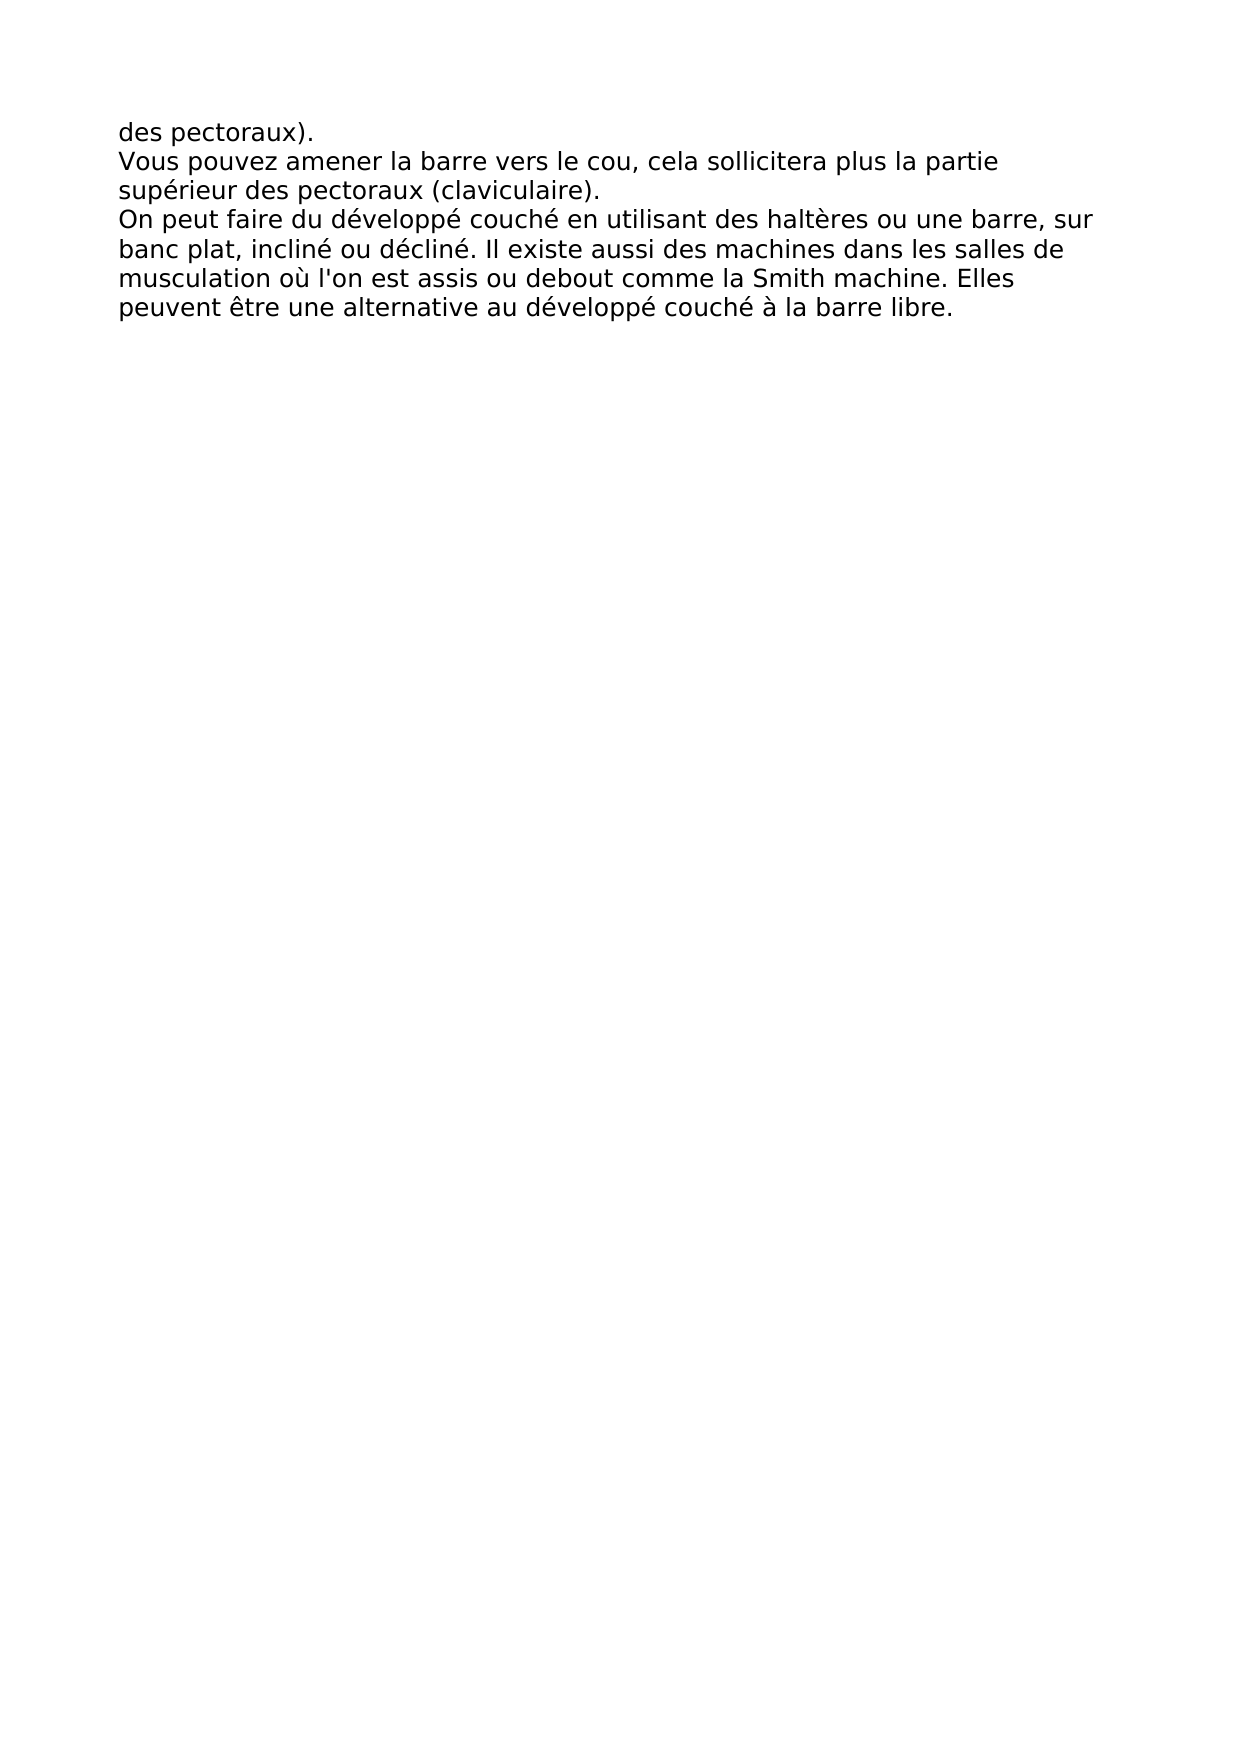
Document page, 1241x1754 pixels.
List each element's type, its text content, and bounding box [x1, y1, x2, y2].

text des pectoraux). Vous pouvez amener la barre vers le cou, cela sollicitera plus la partie supérieur des pectoraux (claviculaire). On peut faire du développé couché en utilisant des haltères ou une barre, sur banc plat, incliné ou décliné. Il existe aussi des machines dans les salles de musculation où l'on est assis ou debout comme la Smith machine. Elles peuvent être une alternative au développé couché à la barre libre. [118, 118, 1122, 322]
